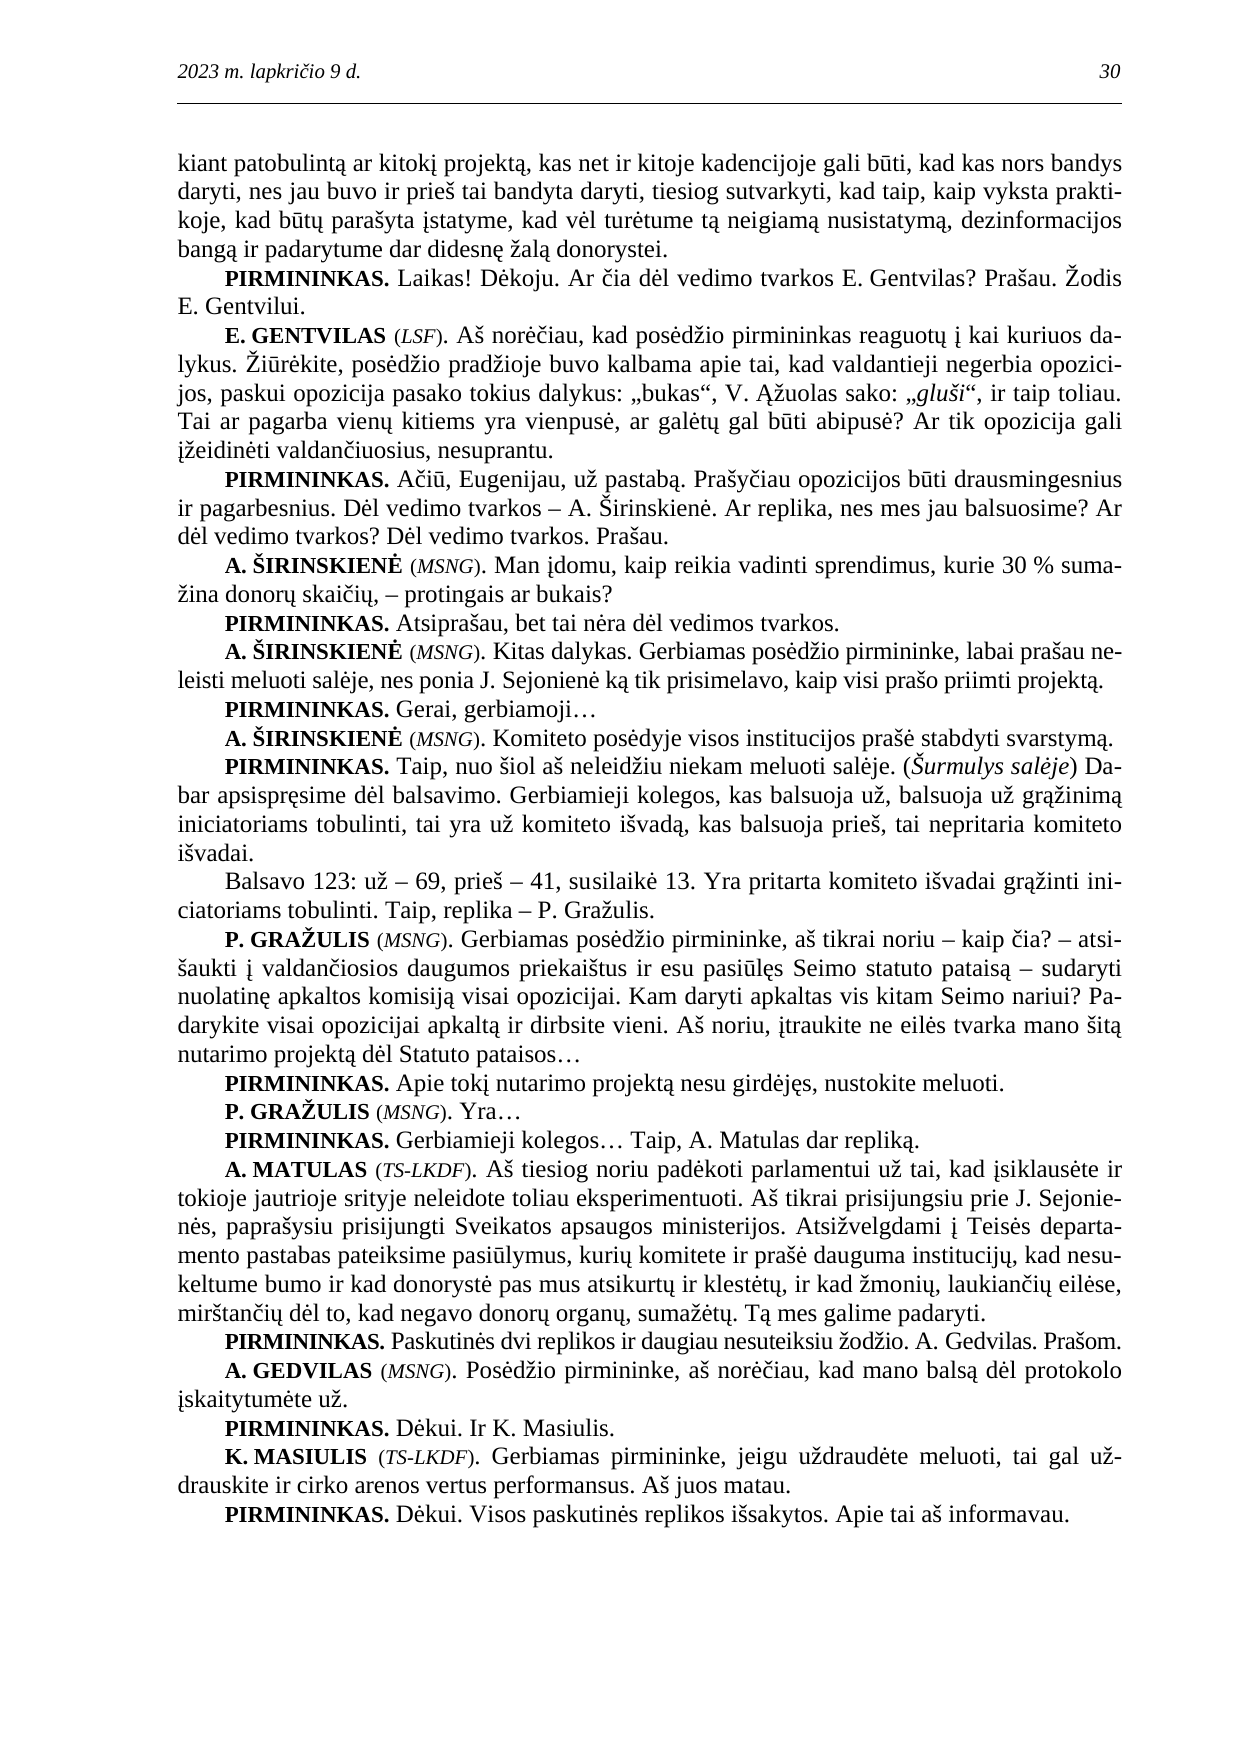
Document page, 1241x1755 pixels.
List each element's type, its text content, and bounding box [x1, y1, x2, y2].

text PIRMININKAS. Ge­rai, ger­bia­mo­ji… [177, 694, 1122, 723]
text PIRMININKAS. Dė­kui. Ir K. Ma­siu­lis. [177, 1413, 1122, 1441]
text P. GRAŽULIS (MSNG). Yra… [177, 1096, 1122, 1125]
text PIRMININKAS. Ačiū, Eu­ge­ni­jau, už pa­sta­bą. Pra­šy­čiau opo­zi­ci­jos bū­ti draus­min­ges­nius ir pa­gar­bes­nius. Dėl ve­di­mo tvar­kos – A. Ši­rins­kie­nė. Ar re­pli­ka, nes mes jau bal­suo­si­me? Ar dėl ve­di­mo tvar­kos? Dėl ve­di­mo tvar­kos. Pra­šau. [177, 464, 1122, 550]
text PIRMININKAS. Apie to­kį nu­ta­ri­mo pro­jek­tą ne­su gir­dė­jęs, nu­sto­ki­te me­luo­ti. [177, 1068, 1122, 1096]
text A. ŠIRINSKIENĖ (MSNG). Ko­mi­te­to po­sė­dy­je vi­sos ins­ti­tu­ci­jos pra­šė stab­dy­ti svars­ty­mą. [177, 723, 1122, 751]
text E. GENTVILAS (LSF). Aš no­rė­čiau, kad po­sė­džio pir­mi­nin­kas re­a­guo­tų į kai ku­riuos da­ly­kus. Žiū­rė­ki­te, po­sė­džio pra­džio­je bu­vo kal­ba­ma apie tai, kad val­dan­tie­ji ne­ger­bia opo­zi­ci­jos, pas­kui opo­zi­ci­ja pa­sa­ko to­kius da­ly­kus: „bu­kas“, V. Ąžuo­las sa­ko: „glu­ši“, ir taip to­liau. Tai ar pa­gar­ba vie­nų ki­tiems yra vien­pu­sė, ar ga­lė­tų gal bū­ti abi­pu­sė? Ar tik opo­zi­ci­ja ga­li įžei­di­nė­ti val­dan­čiuo­sius, ne­su­pran­tu. [177, 320, 1122, 464]
text PIRMININKAS. At­si­pra­šau, bet tai nė­ra dėl ve­di­mos tvar­kos. [177, 608, 1122, 636]
text A. GEDVILAS (MSNG). Po­sė­džio pir­mi­nin­ke, aš no­rė­čiau, kad ma­no bal­są dėl pro­to­ko­lo įskai­ty­tu­mė­te už. [177, 1355, 1122, 1413]
text PIRMININKAS. Taip, nuo šiol aš ne­lei­džiu nie­kam me­luo­ti sa­lė­je. (Šur­mu­lys sa­lė­je) Da­bar ap­si­sprę­si­me dėl bal­sa­vi­mo. Ger­bia­mie­ji ko­le­gos, kas bal­suo­ja už, bal­suo­ja už grą­ži­ni­mą ini­cia­to­riams to­bu­lin­ti, tai yra už ko­mi­te­to iš­va­dą, kas bal­suo­ja prieš, tai ne­pri­ta­ria ko­mi­te­to iš­va­dai. [177, 751, 1122, 866]
text A. ŠIRINSKIENĖ (MSNG). Ki­tas da­ly­kas. Ger­bia­mas po­sė­džio pir­mi­nin­ke, la­bai pra­šau ne­leis­ti me­luo­ti sa­lė­je, nes po­nia J. Se­jo­nie­nė ką tik pri­si­me­la­vo, kaip vi­si pra­šo pri­im­ti pro­jek­tą. [177, 636, 1122, 694]
text A. MATULAS (TS-LKDF). Aš tie­siog no­riu pa­dė­ko­ti par­la­men­tui už tai, kad įsi­klau­sė­te ir to­kio­je jaut­rio­je sri­ty­je ne­lei­do­te to­liau eks­pe­ri­men­tuo­ti. Aš tik­rai pri­si­jung­siu prie J. Se­jo­nie­nės, pa­pra­šy­siu pri­si­jung­ti Svei­ka­tos ap­sau­gos mi­nis­te­ri­jos. At­si­žvelg­da­mi į Tei­sės de­par­ta­men­to pa­sta­bas pa­teik­si­me pa­siū­ly­mus, ku­rių ko­mi­te­te ir pra­šė dau­gu­ma ins­ti­tu­ci­jų, kad ne­su­kel­tu­me bu­mo ir kad do­no­rys­tė pas mus at­sikur­tų ir kles­tė­tų, ir kad žmo­nių, lau­kian­čių ei­lė­se, mirš­tan­čių dėl to, kad ne­ga­vo do­no­rų or­ga­nų, su­ma­žė­tų. Tą mes ga­li­me pa­da­ry­ti. [177, 1154, 1122, 1326]
text PIRMININKAS. Pas­ku­ti­nės dvi re­pli­kos ir dau­giau ne­su­teik­siu žo­džio. A. Ged­vi­las. Prašom. [177, 1326, 1122, 1355]
text A. ŠIRINSKIENĖ (MSNG). Man įdo­mu, kaip rei­kia va­din­ti spren­di­mus, ku­rie 30 % su­ma­ži­na do­no­rų skai­čių, – pro­tin­gais ar bu­kais? [177, 550, 1122, 608]
text PIRMININKAS. Lai­kas! Dė­ko­ju. Ar čia dėl ve­di­mo tvar­kos E. Gent­vi­las? Pra­šau. Žo­dis E. Gent­vi­lui. [177, 263, 1122, 320]
text Bal­sa­vo 123: už – 69, prieš – 41, su­si­lai­kė 13. Yra pri­tar­ta ko­mi­te­to iš­va­dai grą­žin­ti ini­cia­to­riams to­bu­lin­ti. Taip, re­pli­ka – P. Gra­žu­lis. [177, 866, 1122, 924]
text PIRMININKAS. Ger­bia­mie­ji ko­le­gos… Taip, A. Ma­tu­las dar re­pli­ką. [177, 1125, 1122, 1154]
text K. MASIULIS (TS-LKDF). Ger­bia­mas pir­mi­nin­ke, jei­gu už­drau­dė­te me­luo­ti, tai gal už­draus­ki­te ir cir­ko are­nos ver­tus per­for­man­sus. Aš juos ma­tau. [177, 1441, 1122, 1499]
text P. GRAŽULIS (MSNG). Ger­bia­mas po­sė­džio pir­mi­nin­ke, aš tik­rai no­riu – kaip čia? – at­si­šauk­ti į val­dan­čio­sios dau­gu­mos prie­kaiš­tus ir esu pa­siū­lęs Sei­mo sta­tu­to pa­tai­są – su­da­ry­ti nuo­la­ti­nę ap­kal­tos ko­mi­si­ją vi­sai opo­zi­ci­jai. Kam da­ry­ti ap­kal­tas vis ki­tam Sei­mo na­riui? Pa­da­ry­ki­te vi­sai opo­zi­ci­jai ap­kal­tą ir dirb­si­te vie­ni. Aš no­riu, įtrau­ki­te ne ei­lės tvar­ka ma­no ši­tą nu­ta­ri­mo pro­jek­tą dėl Sta­tu­to pa­tai­sos… [177, 924, 1122, 1068]
text kiant pa­to­bu­lin­tą ar ki­to­kį pro­jek­tą, kas net ir ki­to­je ka­den­ci­jo­je ga­li bū­ti, kad kas nors ban­dys da­ry­ti, nes jau bu­vo ir prieš tai ban­dy­ta da­ry­ti, tie­siog su­tvar­ky­ti, kad taip, kaip vyks­ta prak­ti­ko­je, kad bū­tų pa­ra­šy­ta įsta­ty­me, kad vėl tu­rėtu­me tą nei­gia­mą nu­si­sta­ty­mą, dez­in­for­ma­ci­jos ban­gą ir pa­da­ry­tu­me dar di­des­nę ža­lą do­no­rys­tei. [177, 148, 1122, 263]
text PIRMININKAS. Dė­kui. Vi­sos pas­ku­ti­nės re­pli­kos iš­sa­ky­tos. Apie tai aš in­for­ma­vau. [177, 1499, 1122, 1528]
